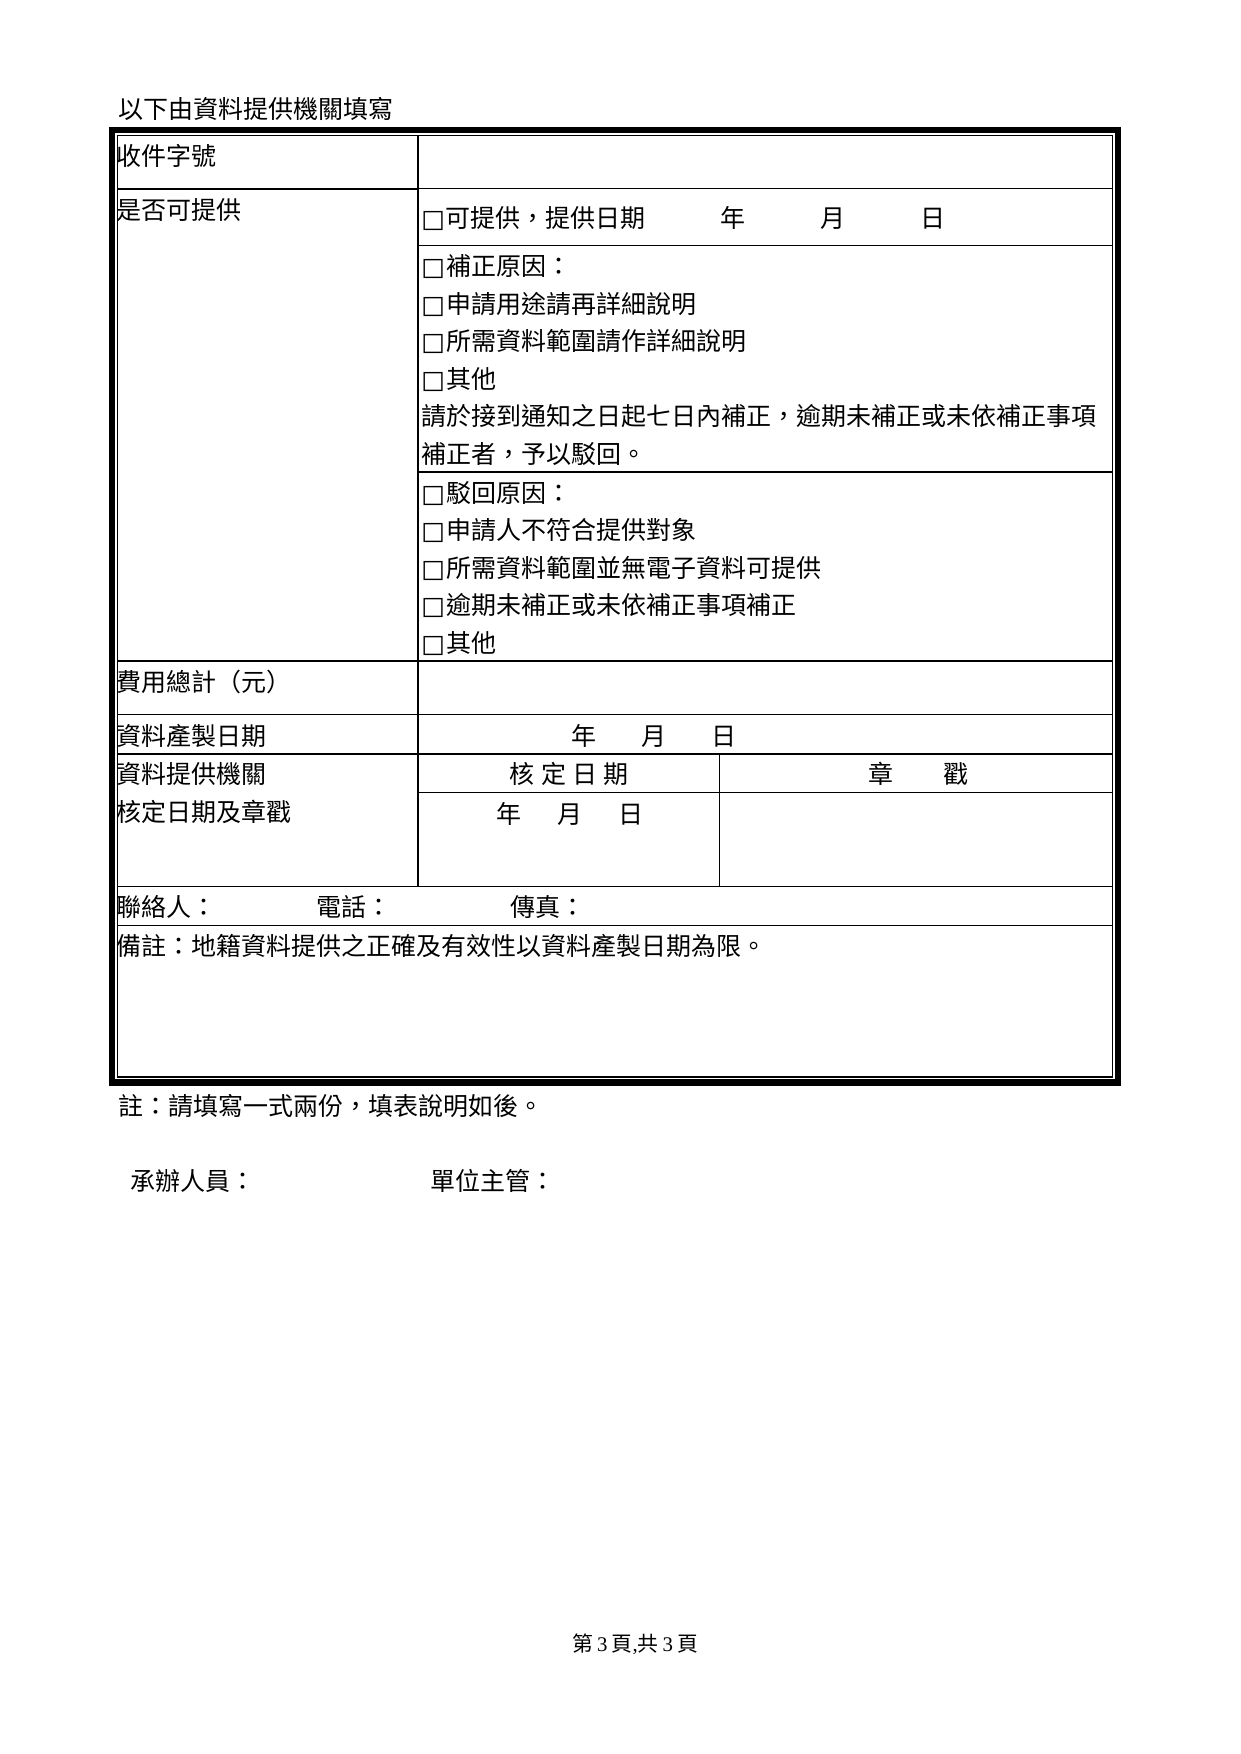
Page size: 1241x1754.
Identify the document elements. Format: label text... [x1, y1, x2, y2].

table_cell 備註：地籍資料提供之正確及有效性以資料產製日期為限。 [118, 926, 1112, 1076]
table_cell [419, 662, 1112, 714]
table_header 收件字號 [118, 136, 417, 188]
table_cell 資料提供機關 核定日期及章戳 [118, 755, 417, 886]
table_cell [720, 793, 1112, 886]
table_header [419, 136, 1112, 188]
table_cell 核 定 日 期 [419, 755, 719, 792]
table_cell 費用總計（元） [118, 662, 417, 714]
text 以下由資料提供機關填寫 [118, 89, 1152, 127]
table_cell 章 戳 [720, 755, 1112, 792]
table_cell 年 月 日 [419, 793, 719, 886]
text 承辦人員： 單位主管： [118, 1161, 1152, 1198]
table_cell 資料產製日期 [118, 715, 417, 753]
table_cell □可提供，提供日期 年 月 日 [419, 189, 1112, 244]
table_cell 是否可提供 [118, 190, 417, 660]
text 註：請填寫一式兩份，填表說明如後。 [118, 1086, 1152, 1123]
table_cell 年 月 日 [419, 715, 1112, 753]
table_cell 補正原因： 申請用途請再詳細說明 所需資料範圍請作詳細說明 其他 請於接到通知之日起七日內補正，逾期未補正或未依補正事項補正者，予以駁回。 [419, 246, 1112, 471]
table_cell 聯絡人： 電話： 傳真： [118, 887, 1112, 925]
table_cell 駁回原因： 申請人不符合提供對象 所需資料範圍並無電子資料可提供 逾期未補正或未依補正事項補正 其他 [419, 473, 1112, 660]
